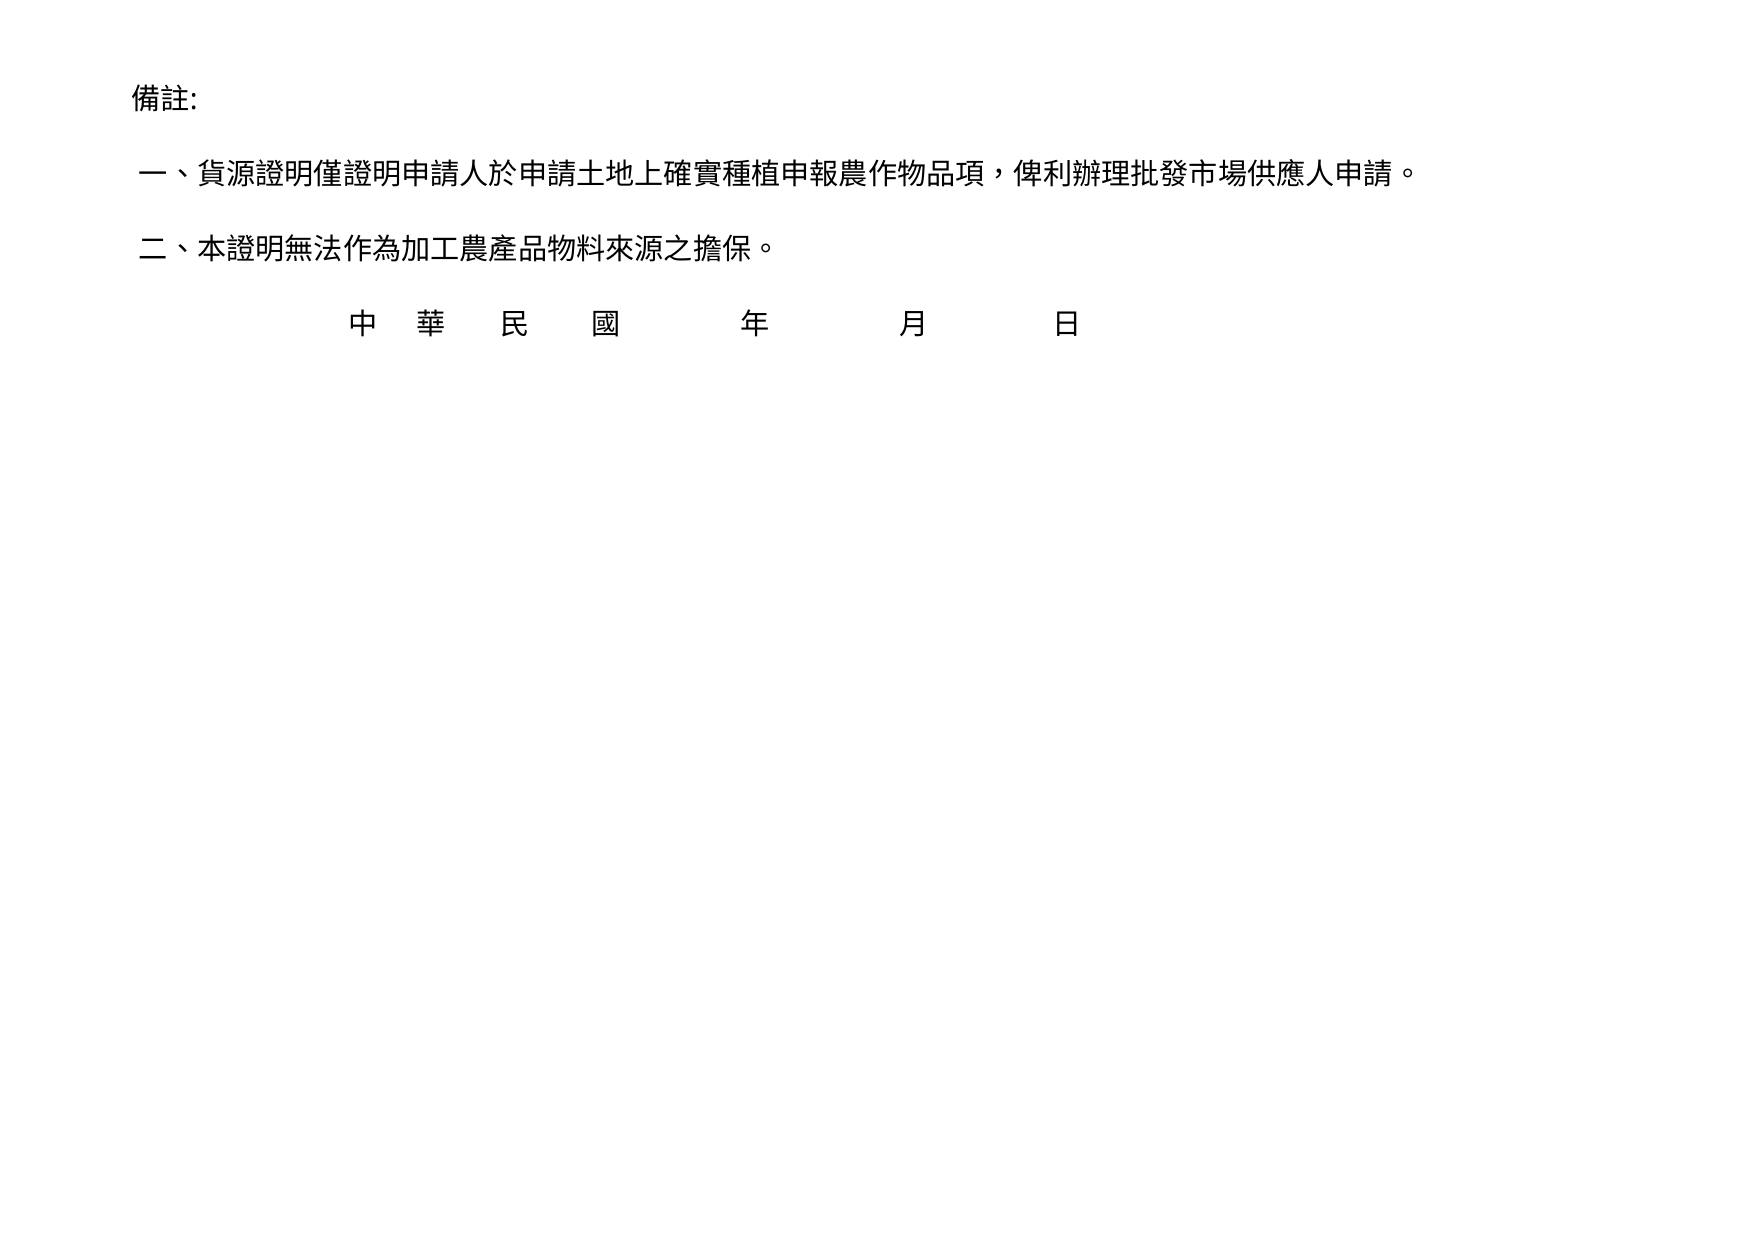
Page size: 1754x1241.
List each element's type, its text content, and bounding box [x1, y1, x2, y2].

text 一、貨源證明僅證明申請人於申請土地上確實種植申報農作物品項，俾利辦理批發市場供應人申請。 [131, 134, 1604, 209]
text 備註: [131, 59, 1604, 134]
text 二、本證明無法作為加工農產品物料來源之擔保。 [131, 209, 1604, 284]
text 中 華 民 國 年 月 日 [319, 284, 1604, 359]
